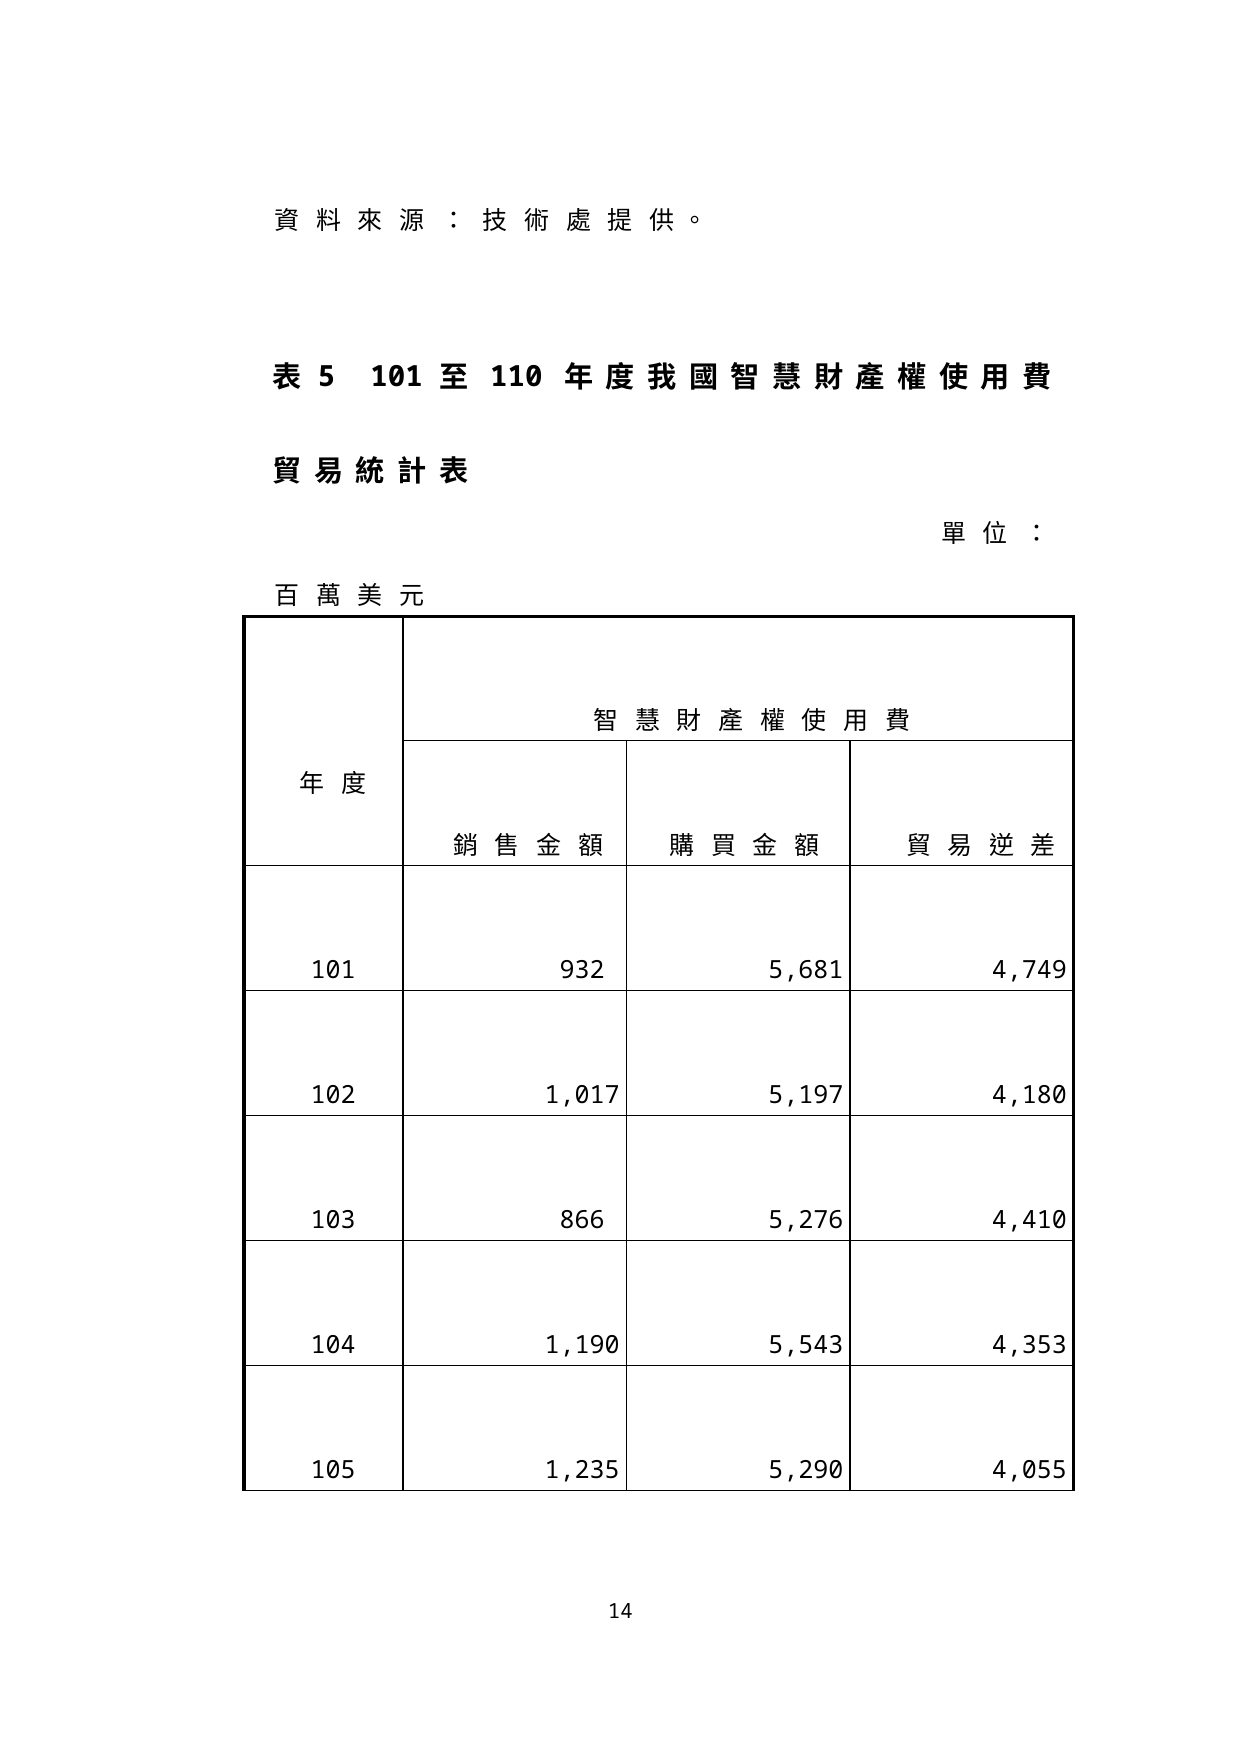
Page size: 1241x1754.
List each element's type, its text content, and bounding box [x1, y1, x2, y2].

table_cell 1,190 [404, 1241, 626, 1365]
table_cell 4,410 [851, 1116, 1072, 1240]
table_cell 1,017 [404, 991, 626, 1115]
table_cell 103 [246, 1116, 402, 1240]
table_cell 5,543 [627, 1241, 849, 1365]
table_cell 5,290 [627, 1366, 849, 1490]
table_cell 866 [404, 1116, 626, 1240]
table_header 智慧財產權使用費 [404, 618, 1072, 740]
table_cell 104 [246, 1241, 402, 1365]
table_cell 105 [246, 1366, 402, 1490]
table_cell 貿易逆差 [851, 741, 1072, 865]
table_cell 4,353 [851, 1241, 1072, 1365]
table_cell 4,180 [851, 991, 1072, 1115]
table_cell 5,681 [627, 866, 849, 990]
table_cell 4,055 [851, 1366, 1072, 1490]
table_cell 102 [246, 991, 402, 1115]
text 單位：百萬美元 [232, 490, 1058, 615]
text 表5 101至110年度我國智慧財產權使用費貿易統計表 [239, 302, 1058, 490]
table_cell 購買金額 [627, 741, 849, 865]
table_cell 銷售金額 [404, 741, 626, 865]
table_header 年度 [246, 618, 402, 865]
table_cell 101 [246, 866, 402, 990]
text 資料來源：技術處提供。 [242, 177, 1058, 240]
table_cell 5,276 [627, 1116, 849, 1240]
table_cell 4,749 [851, 866, 1072, 990]
table_cell 5,197 [627, 991, 849, 1115]
table_cell 1,235 [404, 1366, 626, 1490]
table_cell 932 [404, 866, 626, 990]
